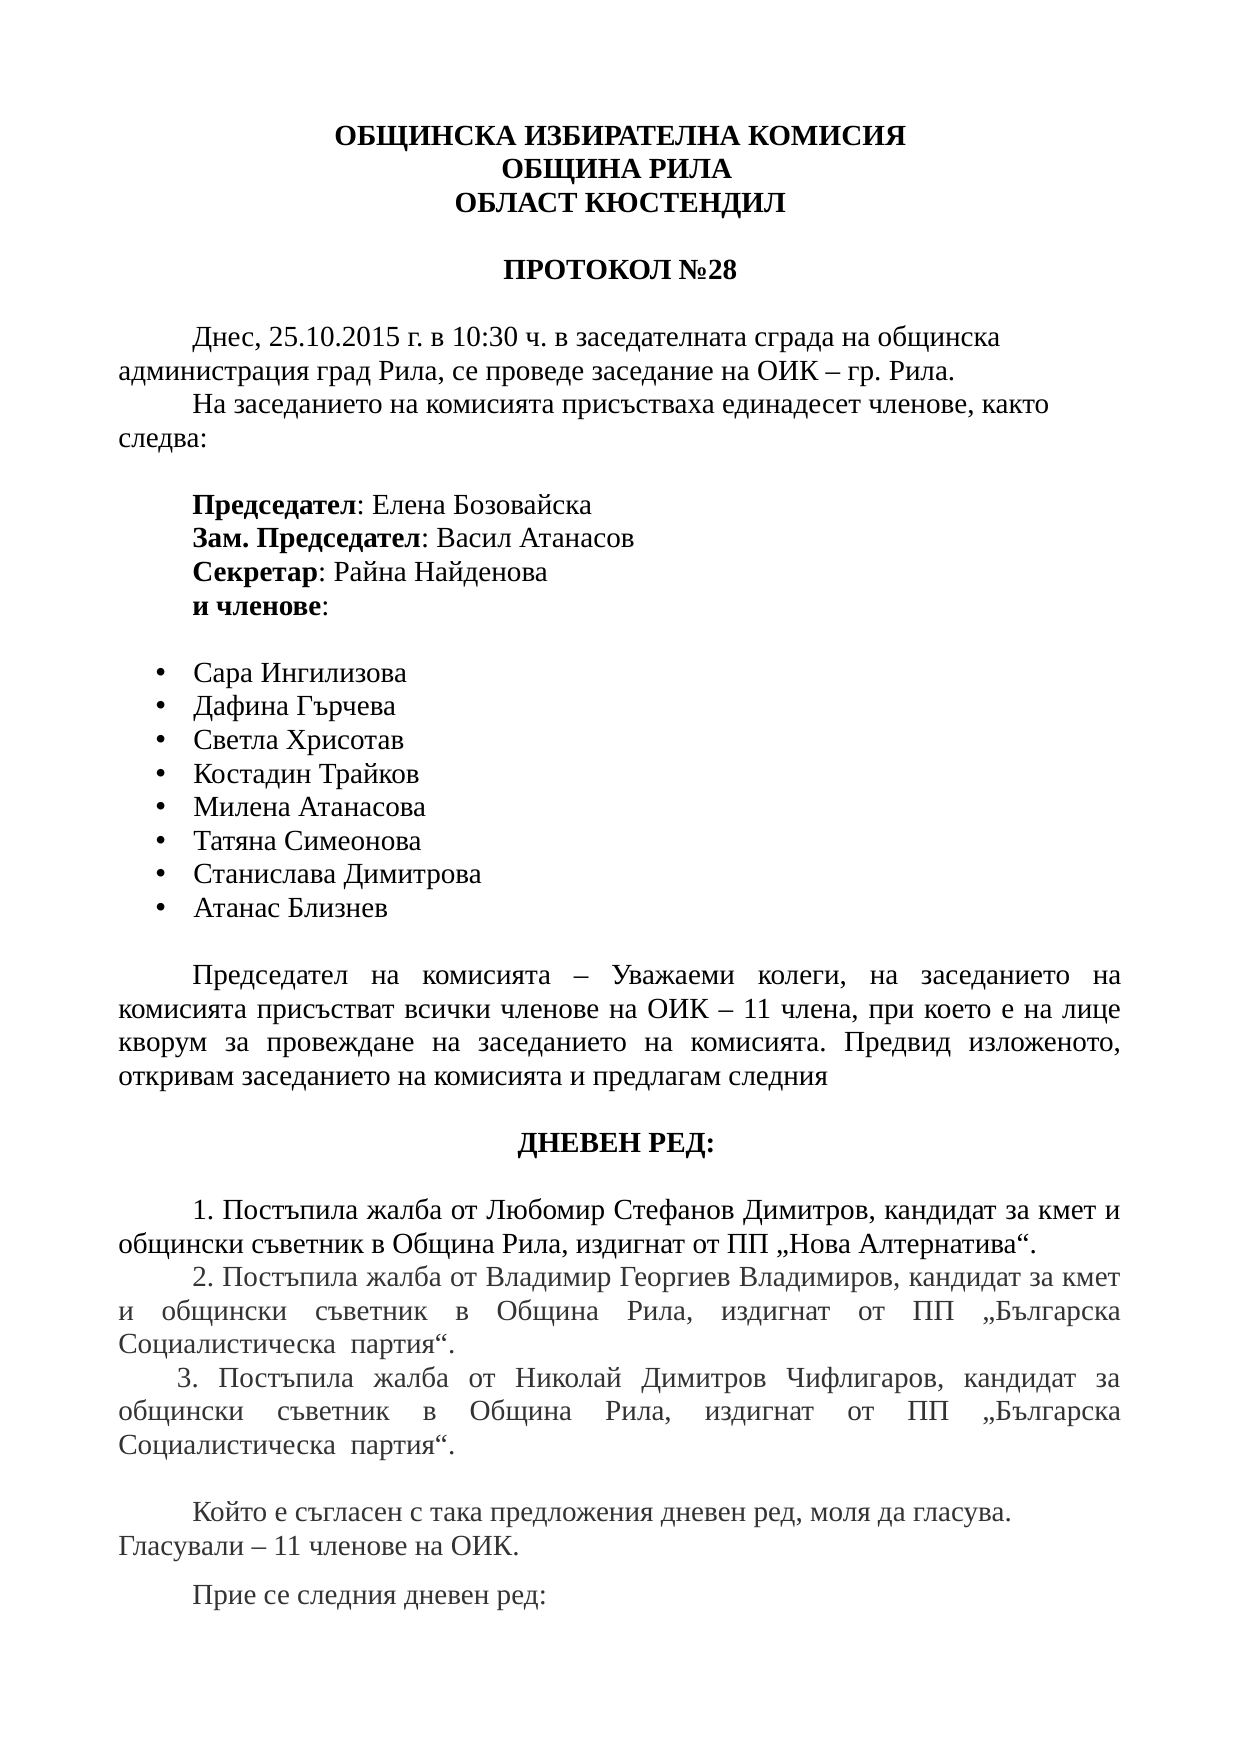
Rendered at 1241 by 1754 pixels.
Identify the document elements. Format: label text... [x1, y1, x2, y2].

list Атанас Близнев [156, 890, 1122, 924]
text Прие се следния дневен ред: [118, 1577, 1122, 1610]
text ОБЩИНСКА ИЗБИРАТЕЛНА КОМИСИЯ [118, 118, 1122, 152]
text ОБЩИНА РИЛА [118, 152, 1122, 185]
list Дафина Гърчева [156, 688, 1122, 722]
text ДНЕВЕН РЕД: [118, 1125, 1122, 1159]
text Гласували – 11 членове на ОИК. [118, 1528, 1122, 1561]
list Светла Хрисотав [156, 722, 1122, 756]
text Зам. Председател: Васил Атанасов [118, 521, 1122, 554]
text Който е съгласен с така предложения дневен ред, моля да гласува. [118, 1494, 1122, 1528]
text На заседанието на комисията присъстваха единадесет членове, както следва: [118, 386, 1122, 453]
list Станислава Димитрова [156, 857, 1122, 890]
text ПРОТОКОЛ №28 [118, 252, 1122, 286]
text 3. Постъпила жалба от Николай Димитров Чифлигаров, кандидат за общински съветник в Община Рила, издигнат от ПП „Българска Социалистическа партия“. [118, 1360, 1122, 1461]
text Председател: Елена Бозовайска [118, 487, 1122, 521]
list Татяна Симеонова [156, 823, 1122, 857]
text 2. Постъпила жалба от Владимир Георгиев Владимиров, кандидат за кмет и общински съветник в Община Рила, издигнат от ПП „Българска Социалистическа партия“. [118, 1259, 1122, 1360]
text Днес, 25.10.2015 г. в 10:30 ч. в заседателната сграда на общинска администрация град Рила, се проведе заседание на ОИК – гр. Рила. [118, 319, 1122, 386]
text Председател на комисията – Уважаеми колеги, на заседанието на комисията присъстват всички членове на ОИК – 11 члена, при което е на лице кворум за провеждане на заседанието на комисията. Предвид изложеното, откривам заседанието на комисията и предлагам следния [118, 957, 1122, 1092]
text 1. Постъпила жалба от Любомир Стефанов Димитров, кандидат за кмет и общински съветник в Община Рила, издигнат от ПП „Нова Алтернатива“. [118, 1192, 1122, 1259]
text Секретар: Райна Найденова [118, 554, 1122, 588]
list Костадин Трайков [156, 756, 1122, 789]
list Милена Атанасова [156, 789, 1122, 823]
text ОБЛАСТ КЮСТЕНДИЛ [118, 185, 1122, 219]
list Сара Ингилизова [156, 655, 1122, 688]
text и членове: [118, 588, 1122, 621]
